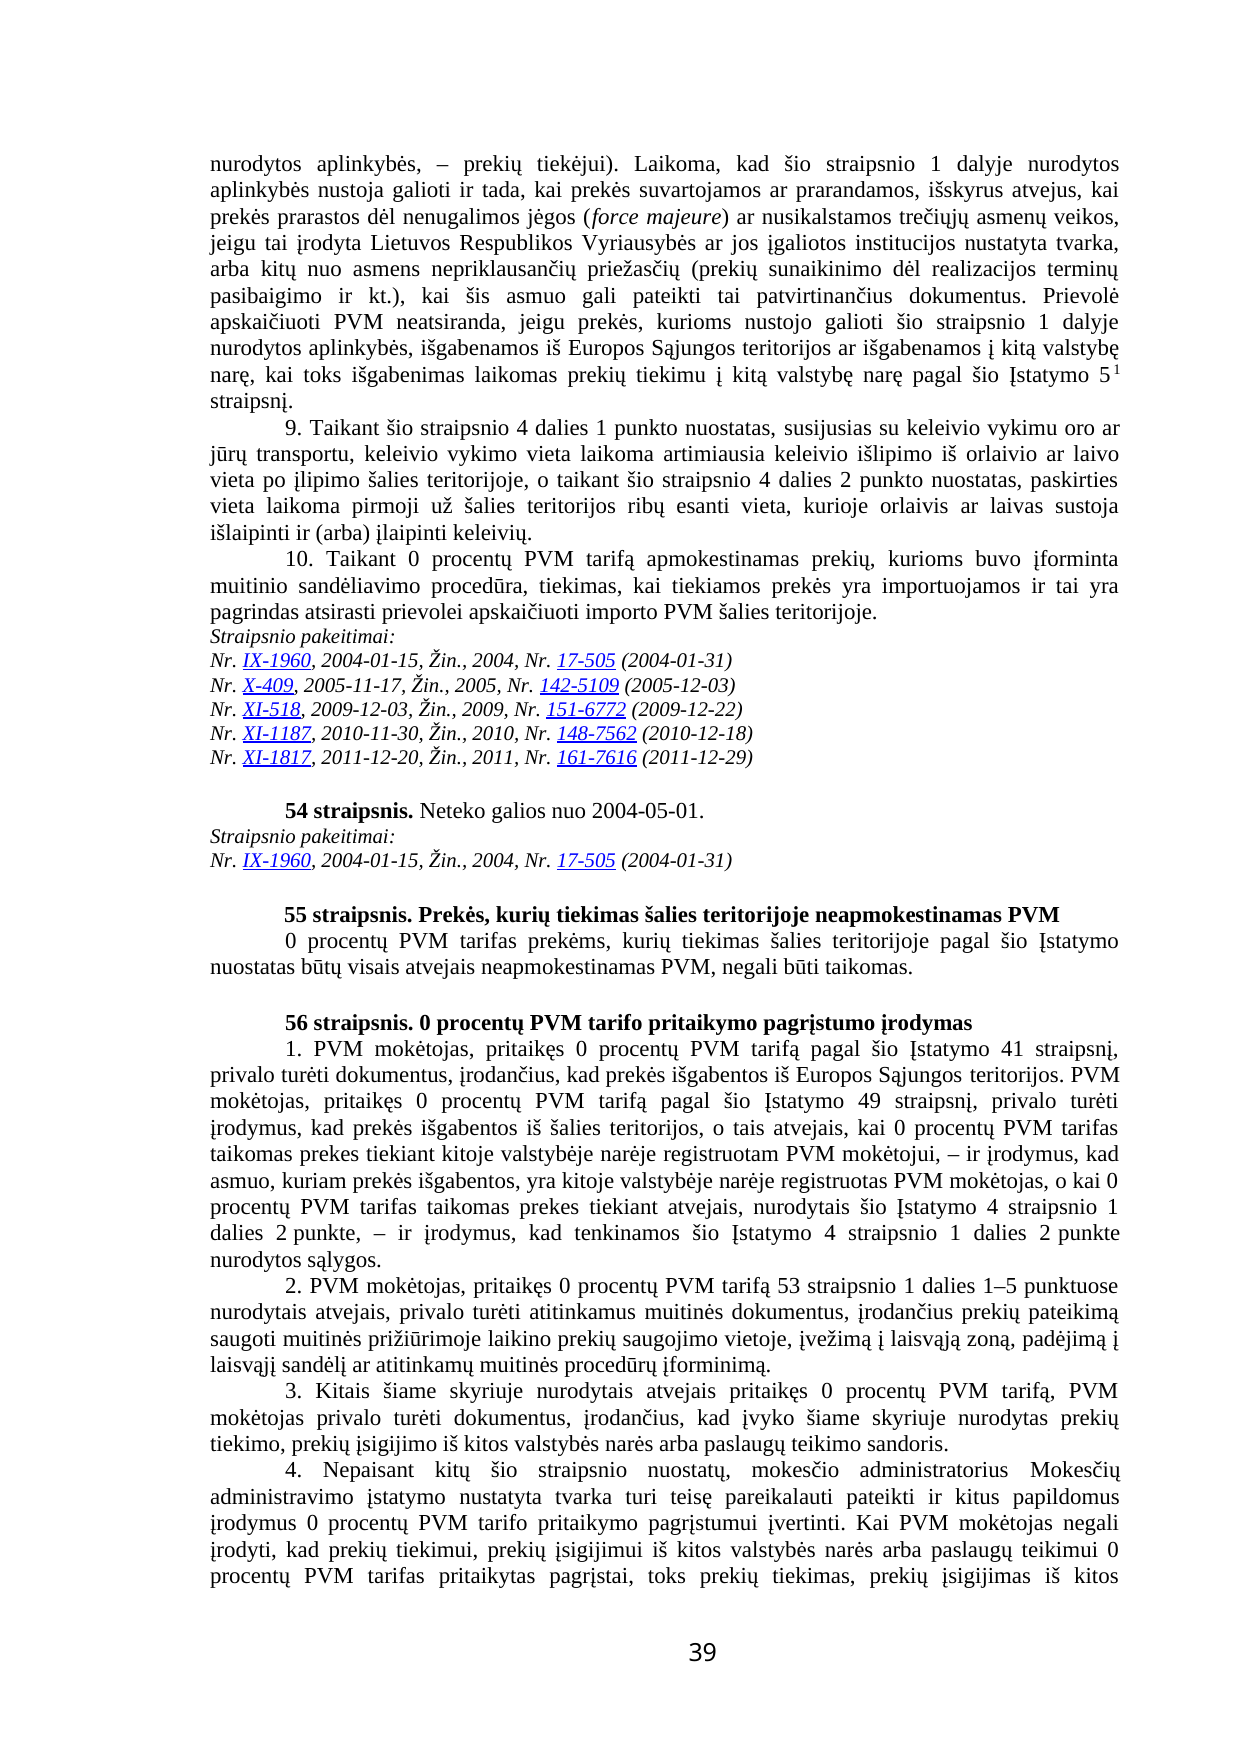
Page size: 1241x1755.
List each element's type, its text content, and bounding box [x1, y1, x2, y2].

text 54 straipsnis. Neteko galios nuo 2004-05-01. [210, 797, 1120, 824]
text 4. Nepaisant kitų šio straipsnio nuostatų, mokesčio administratorius Mokesčių administravimo įstatymo nustatyta tvarka turi teisę pareikalauti pateikti ir kitus papildomus įrodymus 0 procentų PVM tarifo pritaikymo pagrįstumui įvertinti. Kai PVM mokėtojas negali įrodyti, kad prekių tiekimui, prekių įsigijimui iš kitos valstybės narės arba paslaugų teikimui 0 procentų PVM tarifas pritaikytas pagrįstai, toks prekių tiekimas, prekių įsigijimas iš kitos [210, 1457, 1120, 1588]
text Nr. IX-1960, 2004-01-15, Žin., 2004, Nr. 17-505 (2004-01-31) [210, 648, 1120, 672]
text Straipsnio pakeitimai: [210, 824, 1120, 848]
text 56 straipsnis. 0 procentų PVM tarifo pritaikymo pagrįstumo įrodymas [210, 1008, 1120, 1035]
text Straipsnio pakeitimai: [210, 624, 1120, 648]
text 2. PVM mokėtojas, pritaikęs 0 procentų PVM tarifą 53 straipsnio 1 dalies 1–5 punktuose nurodytais atvejais, privalo turėti atitinkamus muitinės dokumentus, įrodančius prekių pateikimą saugoti muitinės prižiūrimoje laikino prekių saugojimo vietoje, įvežimą į laisvąją zoną, padėjimą į laisvąjį sandėlį ar atitinkamų muitinės procedūrų įforminimą. [210, 1272, 1120, 1377]
text Nr. XI-518, 2009-12-03, Žin., 2009, Nr. 151-6772 (2009-12-22) [210, 697, 1120, 721]
text Nr. IX-1960, 2004-01-15, Žin., 2004, Nr. 17-505 (2004-01-31) [210, 848, 1120, 872]
text 9. Taikant šio straipsnio 4 dalies 1 punkto nuostatas, susijusias su keleivio vykimu oro ar jūrų transportu, keleivio vykimo vieta laikoma artimiausia keleivio išlipimo iš orlaivio ar laivo vieta po įlipimo šalies teritorijoje, o taikant šio straipsnio 4 dalies 2 punkto nuostatas, paskirties vieta laikoma pirmoji už šalies teritorijos ribų esanti vieta, kurioje orlaivis ar laivas sustoja išlaipinti ir (arba) įlaipinti keleivių. [210, 413, 1120, 545]
text Nr. X-409, 2005-11-17, Žin., 2005, Nr. 142-5109 (2005-12-03) [210, 672, 1120, 697]
text 55 straipsnis. Prekės, kurių tiekimas šalies teritorijoje neapmokestinamas PVM [210, 901, 1120, 927]
text nurodytos aplinkybės, – prekių tiekėjui). Laikoma, kad šio straipsnio 1 dalyje nurodytos aplinkybės nustoja galioti ir tada, kai prekės suvartojamos ar prarandamos, išskyrus atvejus, kai prekės prarastos dėl nenugalimos jėgos (force majeure) ar nusikalstamos trečiųjų asmenų veikos, jeigu tai įrodyta Lietuvos Respublikos Vyriausybės ar jos įgaliotos institucijos nustatyta tvarka, arba kitų nuo asmens nepriklausančių priežasčių (prekių sunaikinimo dėl realizacijos terminų pasibaigimo ir kt.), kai šis asmuo gali pateikti tai patvirtinančius dokumentus. Prievolė apskaičiuoti PVM neatsiranda, jeigu prekės, kurioms nustojo galioti šio straipsnio 1 dalyje nurodytos aplinkybės, išgabenamos iš Europos Sąjungos teritorijos ar išgabenamos į kitą valstybę narę, kai toks išgabenimas laikomas prekių tiekimu į kitą valstybę narę pagal šio Įstatymo 51 straipsnį. [210, 150, 1120, 413]
text 0 procentų PVM tarifas prekėms, kurių tiekimas šalies teritorijoje pagal šio Įstatymo nuostatas būtų visais atvejais neapmokestinamas PVM, negali būti taikomas. [210, 927, 1120, 980]
text 3. Kitais šiame skyriuje nurodytais atvejais pritaikęs 0 procentų PVM tarifą, PVM mokėtojas privalo turėti dokumentus, įrodančius, kad įvyko šiame skyriuje nurodytas prekių tiekimo, prekių įsigijimo iš kitos valstybės narės arba paslaugų teikimo sandoris. [210, 1377, 1120, 1457]
text 10. Taikant 0 procentų PVM tarifą apmokestinamas prekių, kurioms buvo įforminta muitinio sandėliavimo procedūra, tiekimas, kai tiekiamos prekės yra importuojamos ir tai yra pagrindas atsirasti prievolei apskaičiuoti importo PVM šalies teritorijoje. [210, 545, 1120, 624]
text 1. PVM mokėtojas, pritaikęs 0 procentų PVM tarifą pagal šio Įstatymo 41 straipsnį, privalo turėti dokumentus, įrodančius, kad prekės išgabentos iš Europos Sąjungos teritorijos. PVM mokėtojas, pritaikęs 0 procentų PVM tarifą pagal šio Įstatymo 49 straipsnį, privalo turėti įrodymus, kad prekės išgabentos iš šalies teritorijos, o tais atvejais, kai 0 procentų PVM tarifas taikomas prekes tiekiant kitoje valstybėje narėje registruotam PVM mokėtojui, – ir įrodymus, kad asmuo, kuriam prekės išgabentos, yra kitoje valstybėje narėje registruotas PVM mokėtojas, o kai 0 procentų PVM tarifas taikomas prekes tiekiant atvejais, nurodytais šio Įstatymo 4 straipsnio 1 dalies 2 punkte, – ir įrodymus, kad tenkinamos šio Įstatymo 4 straipsnio 1 dalies 2 punkte nurodytos sąlygos. [210, 1035, 1120, 1272]
text Nr. XI-1817, 2011-12-20, Žin., 2011, Nr. 161-7616 (2011-12-29) [210, 745, 1120, 769]
text Nr. XI-1187, 2010-11-30, Žin., 2010, Nr. 148-7562 (2010-12-18) [210, 721, 1120, 745]
